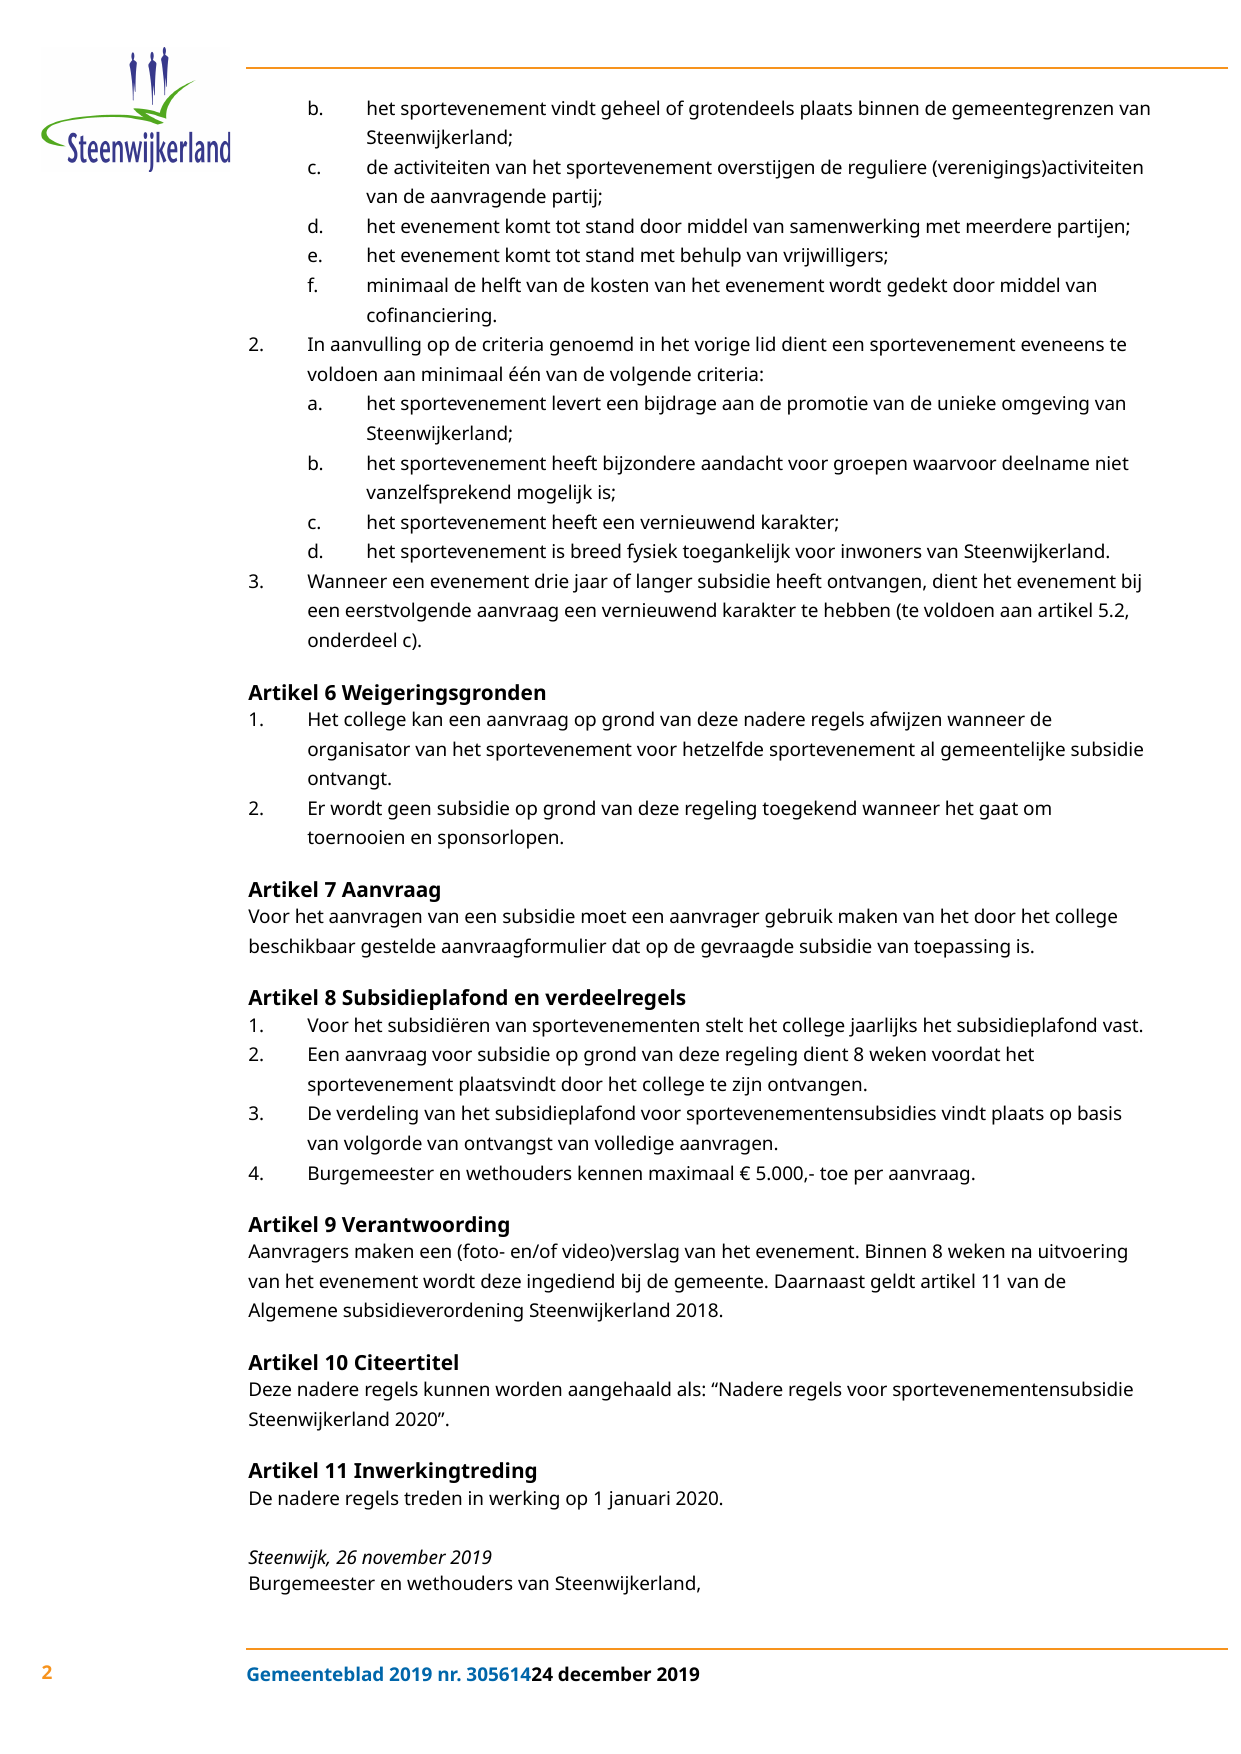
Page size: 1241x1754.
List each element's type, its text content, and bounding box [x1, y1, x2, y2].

text Artikel 8 Subsidieplafond en verdeelregels [248, 983, 1152, 1012]
picture [41, 47, 231, 172]
list De verdeling van het subsidieplafond voor sportevenementensubsidies vindt plaats op basis van volgorde van ontvangst van volledige aanvragen. [248, 1101, 1152, 1156]
list het sportevenement heeft bijzondere aandacht voor groepen waarvoor deelname niet vanzelfsprekend mogelijk is; [307, 450, 1152, 505]
text Artikel 9 Verantwoording [248, 1210, 1152, 1238]
list het evenement komt tot stand door middel van samenwerking met meerdere partijen; [307, 213, 1152, 239]
list Voor het subsidiëren van sportevenementen stelt het college jaarlijks het subsidieplafond vast. [248, 1012, 1152, 1037]
list Burgemeester en wethouders kennen maximaal € 5.000,- toe per aanvraag. [248, 1160, 1152, 1185]
list In aanvulling op de criteria genoemd in het vorige lid dient een sportevenement eveneens te voldoen aan minimaal één van de volgende criteria: [248, 331, 1152, 387]
text Aanvragers maken een (foto- en/of video)verslag van het evenement. Binnen 8 weken na uitvoering van het evenement wordt deze ingediend bij de gemeente. Daarnaast geldt artikel 11 van de Algemene subsidieverordening Steenwijkerland 2018. [248, 1238, 1152, 1323]
text Artikel 7 Aanvraag [248, 875, 1152, 903]
list het sportevenement vindt geheel of grotendeels plaats binnen de gemeentegrenzen van Steenwijkerland; [307, 95, 1152, 150]
list het sportevenement levert een bijdrage aan de promotie van de unieke omgeving van Steenwijkerland; [307, 391, 1152, 446]
text Artikel 10 Citeertitel [248, 1348, 1152, 1377]
list Er wordt geen subsidie op grond van deze regeling toegekend wanneer het gaat om toernooien en sponsorlopen. [248, 795, 1152, 850]
list minimaal de helft van de kosten van het evenement wordt gedekt door middel van cofinanciering. [307, 272, 1152, 328]
text De nadere regels treden in werking op 1 januari 2020. [248, 1485, 1152, 1511]
text Deze nadere regels kunnen worden aangehaald als: “Nadere regels voor sportevenementensubsidie Steenwijkerland 2020”. [248, 1377, 1152, 1432]
list Wanneer een evenement drie jaar of langer subsidie heeft ontvangen, dient het evenement bij een eerstvolgende aanvraag een vernieuwend karakter te hebben (te voldoen aan artikel 5.2, onderdeel c). [248, 568, 1152, 653]
text Steenwijk, 26 november 2019 [248, 1544, 1152, 1570]
list het sportevenement is breed fysiek toegankelijk voor inwoners van Steenwijkerland. [307, 538, 1152, 564]
text Artikel 6 Weigeringsgronden [248, 678, 1152, 706]
list de activiteiten van het sportevenement overstijgen de reguliere (verenigings)activiteiten van de aanvragende partij; [307, 154, 1152, 209]
text Artikel 11 Inwerkingtreding [248, 1457, 1152, 1485]
list het sportevenement heeft een vernieuwend karakter; [307, 509, 1152, 535]
list Een aanvraag voor subsidie op grond van deze regeling dient 8 weken voordat het sportevenement plaatsvindt door het college te zijn ontvangen. [248, 1041, 1152, 1097]
list Het college kan een aanvraag op grond van deze nadere regels afwijzen wanneer de organisator van het sportevenement voor hetzelfde sportevenement al gemeentelijke subsidie ontvangt. [248, 706, 1152, 791]
text Burgemeester en wethouders van Steenwijkerland, [248, 1570, 1152, 1596]
list het evenement komt tot stand met behulp van vrijwilligers; [307, 243, 1152, 268]
text Voor het aanvragen van een subsidie moet een aanvrager gebruik maken van het door het college beschikbaar gestelde aanvraagformulier dat op de gevraagde subsidie van toepassing is. [248, 903, 1152, 959]
